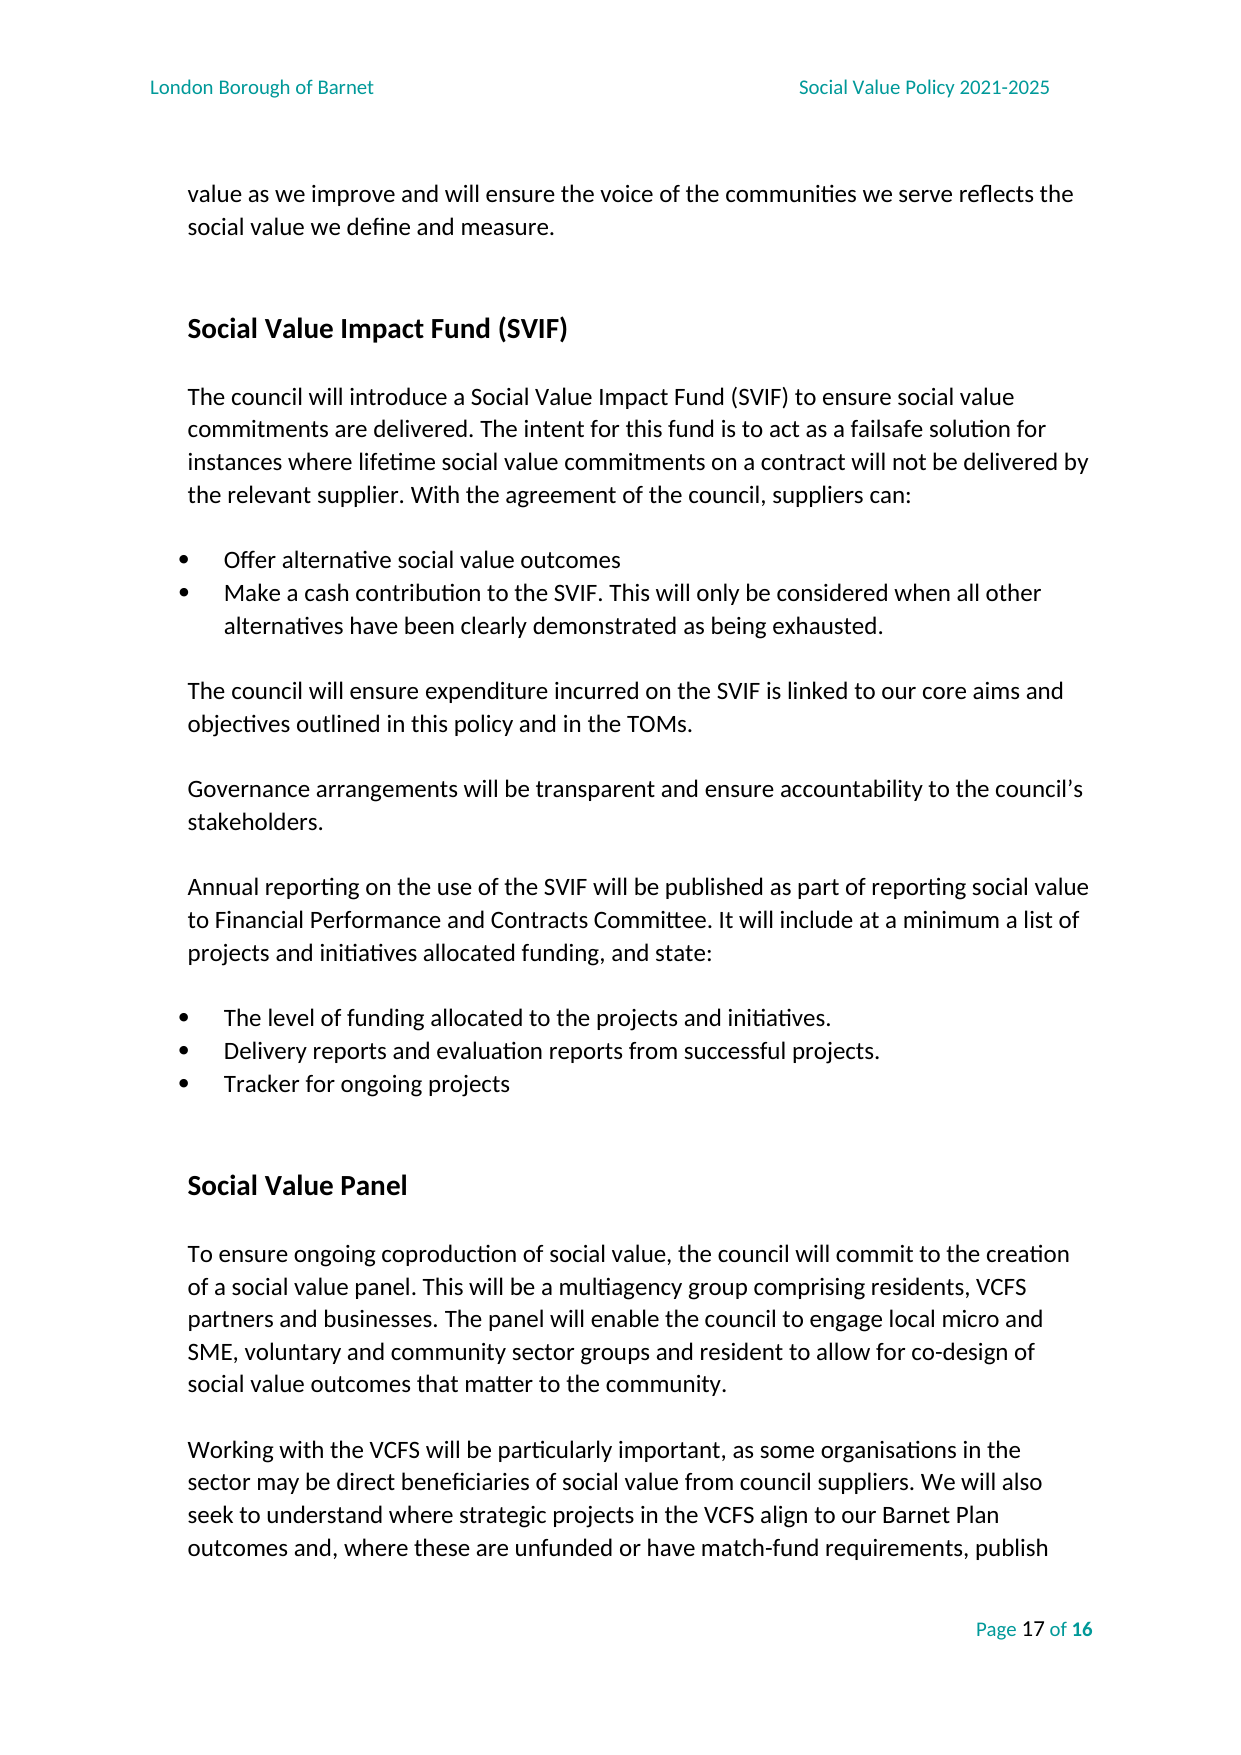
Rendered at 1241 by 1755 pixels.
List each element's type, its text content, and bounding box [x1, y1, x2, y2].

text The council will introduce a Social Value Impact Fund (SVIF) to ensure social value commitments are delivered. The intent for this fund is to act as a failsafe solution for instances where lifetime social value commitments on a contract will not be delivered by the relevant supplier. With the agreement of the council, suppliers can: [187, 381, 1092, 509]
text Governance arrangements will be transparent and ensure accountability to the council’s stakeholders. [187, 773, 1086, 837]
list Delivery reports and evaluation reports from successful projects. [179, 1035, 1103, 1066]
list Offer alternative social value outcomes [179, 544, 1103, 575]
subtitle Social Value Impact Fund (SVIF) [187, 310, 1103, 346]
text To ensure ongoing coproduction of social value, the council will commit to the creation of a social value panel. This will be a multiagency group comprising residents, VCFS partners and businesses. The panel will enable the council to engage local micro and SME, voluntary and community sector groups and resident to allow for co-design of social value outcomes that matter to the community. [187, 1238, 1073, 1399]
subtitle Social Value Panel [187, 1167, 1103, 1203]
text Annual reporting on the use of the SVIF will be published as part of reporting social value to Financial Performance and Contracts Committee. It will include at a minimum a list of projects and initiatives allocated funding, and state: [187, 871, 1092, 967]
list Tracker for ongoing projects [179, 1068, 1103, 1098]
text value as we improve and will ensure the voice of the communities we serve reflects the social value we define and measure. [187, 178, 1077, 242]
text The council will ensure expenditure incurred on the SVIF is linked to our core aims and objectives outlined in this policy and in the TOMs. [187, 675, 1103, 738]
list The level of funding allocated to the projects and initiatives. [179, 1002, 1103, 1033]
list Make a cash contribution to the SVIF. This will only be considered when all other alternatives have been clearly demonstrated as being exhausted. [179, 577, 1042, 640]
text Working with the VCFS will be particularly important, as some organisations in the sector may be direct beneficiaries of social value from council suppliers. We will also seek to understand where strategic projects in the VCFS align to our Barnet Plan outcomes and, where these are unfunded or have match-fund requirements, publish [187, 1434, 1052, 1562]
